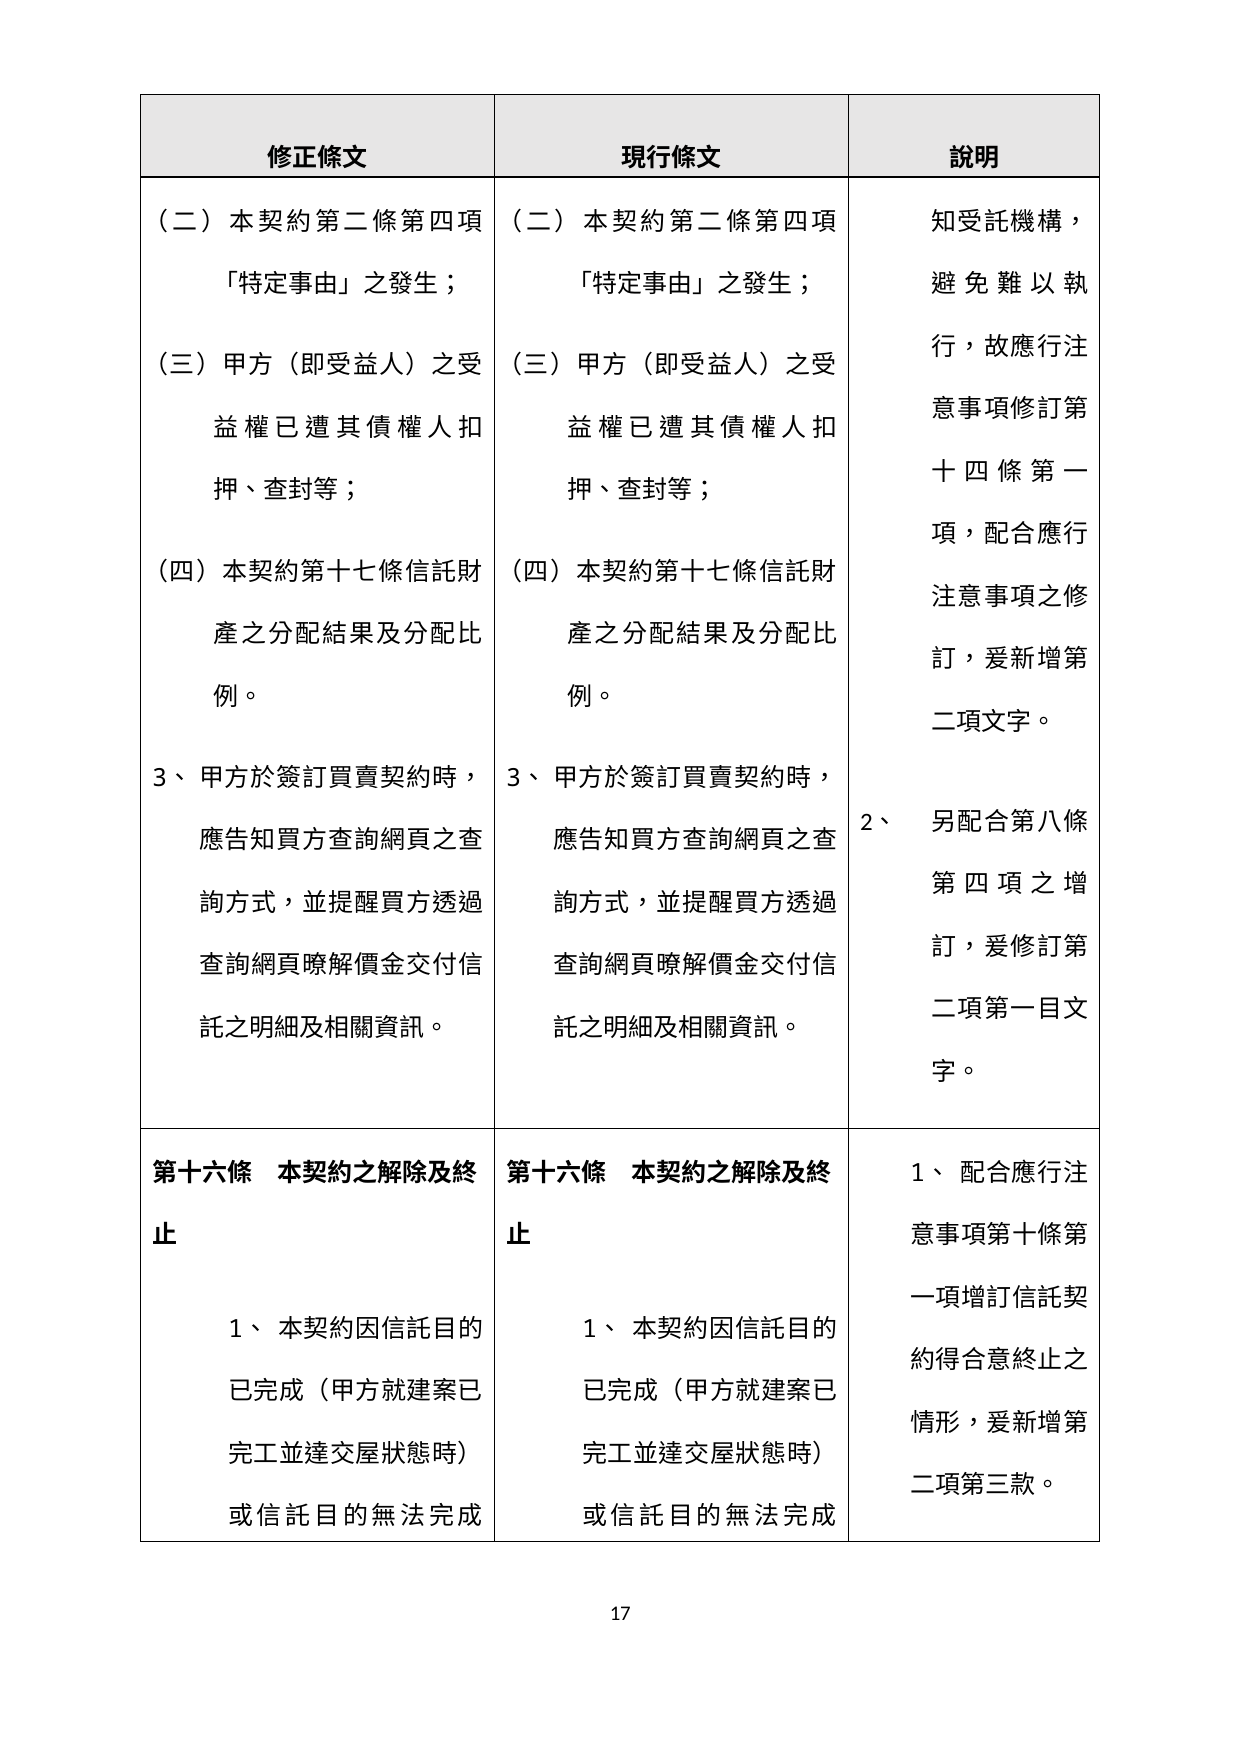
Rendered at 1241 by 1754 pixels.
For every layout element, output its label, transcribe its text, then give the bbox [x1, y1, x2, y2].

table_cell 第十六條 本契約之解除及終止 本契約因信託目的已完成（甲方就建案已完工並達交屋狀態時）或信託目的無法完成（本契約第二條第四項「特定事由」發生時）而消滅，並應依第十七條第一項之約定辦理。 本契約於符合下列條件之一時，得提前終止，並應依第三項之約定辦理： （一）甲方已向乙方提出其對買方提供其他替代履約擔保機制之證明者； （二） 本契約所定受託人義務已有新受託人同意並承諾接續履行至本信託契約存續期間屆滿，且經甲方與該新受託人簽訂後續信託契約者； 本契約有前項所定之提前終止情事時，應依下列約定辦理： （一）前項第一款所稱甲方已向乙方提出其對買方提供其他替代之履約擔保機制之證明，應包含本契約與後續其他替代履約擔保機制之銜接與責任劃分，此時並應依本契約第十七條第一項第一款之約定辦理。 （二）前項第二款所稱甲方與新受託人簽訂之後續信託契約應包含其與本契約之銜接與責任劃分，此時並應由乙方依約將信託財產交付予新受託人。於甲方另與新受託人簽訂信託契約，並由乙方將信託財產結算移交新受託人前，甲方不得提領或動用信託財產。 [495, 1129, 848, 1541]
table_cell （二）本契約第二條第四項「特定事由」之發生； （三）甲方（即受益人）之受益權已遭其債權人扣押、查封等； （四）本契約第十七條信託財產之分配結果及分配比例。 甲方於簽訂買賣契約時，應告知買方查詢網頁之查詢方式，並提醒買方透過查詢網頁暸解價金交付信託之明細及相關資訊。 [495, 178, 848, 1127]
table_cell 知受託機構，避免難以執行，故應行注意事項修訂第十四條第一項，配合應行注意事項之修訂，爰新增第二項文字。 另配合第八條第四項之增訂，爰修訂第二項第一目文字。 [849, 178, 1099, 1127]
table_header 現行條文 [495, 95, 848, 176]
table_cell 配合應行注意事項第十條第一項增訂信託契約得合意終止之情形，爰新增第二項第三款。 實務上建商於建案進行中，可能有更換受託機構之需求，為免新受託機構如未能掌握建商所交付前一受託機構的資料或建商提供的資訊不完整，間接造成新受託機構日後管理及查核之困擾，應行注意事項修訂第十條第二項，以便利新受託機構建檔買方資料及釐清受託金額與買方權利之責任，配合此修訂，爰修訂第三項第二款之文字。 [849, 1129, 1099, 1541]
table_header 說明 [849, 95, 1099, 176]
table_cell 第十六條 本契約之解除及終止 本契約因信託目的已完成（甲方就建案已完工並達交屋狀態時）或信託目的無法完成（本契約第二條第四項「特定事由」發生時）而消滅，並應依第十七條第一項之約定辦理。 本契約於符合下列條件之一時，得提前終止，並應依第三項之約定辦理： （一）甲方已向乙方提出其對買方提供其他替代履約擔保機制之證明者； （二） 本契約所定受託人義務已有新受託人同意並承諾接續履行至本信託契約存續期間屆滿，且經甲方與該新受託人簽訂後續信託契約者； （三）甲方與乙方締約後，如因無預售之情形而無繼續進行信託之必要時，經乙方確認甲方所稱之情形無誤者。 本契約有前項所定之提前終止情事時，應依下列約定辦理： （一）前項第一款所稱甲方已向乙方提出其對買方提供其他替代之履約擔保機制之證明，應包含本契約與後續其他替代履約擔保機制之銜接與責任劃分，此時並應依本契約第十七條第一項第一款之約定辦理。 （二）前項第二款所稱甲方與新受託人簽訂之後續信託契約應包含其與本契約之銜接與責任劃分，此時並應由乙方依約將信託財產交付予新受託人，且甲乙雙方應協助提供最新預售屋銷售明細、已出款之單據明細及最近一期第三人預售屋查核報告等文件予新受託人。於甲方另與新受託人簽訂信託契約，並由乙方將信託財產結算移交新受託人前，甲方不得提領或動用信託財產。 [141, 1129, 494, 1541]
table_header 修正條文 [141, 95, 494, 176]
table_cell （二）本契約第二條第四項「特定事由」之發生； （三）甲方（即受益人）之受益權已遭其債權人扣押、查封等； （四）本契約第十七條信託財產之分配結果及分配比例。 甲方於簽訂買賣契約時，應告知買方查詢網頁之查詢方式，並提醒買方透過查詢網頁暸解價金交付信託之明細及相關資訊。 [141, 178, 494, 1127]
